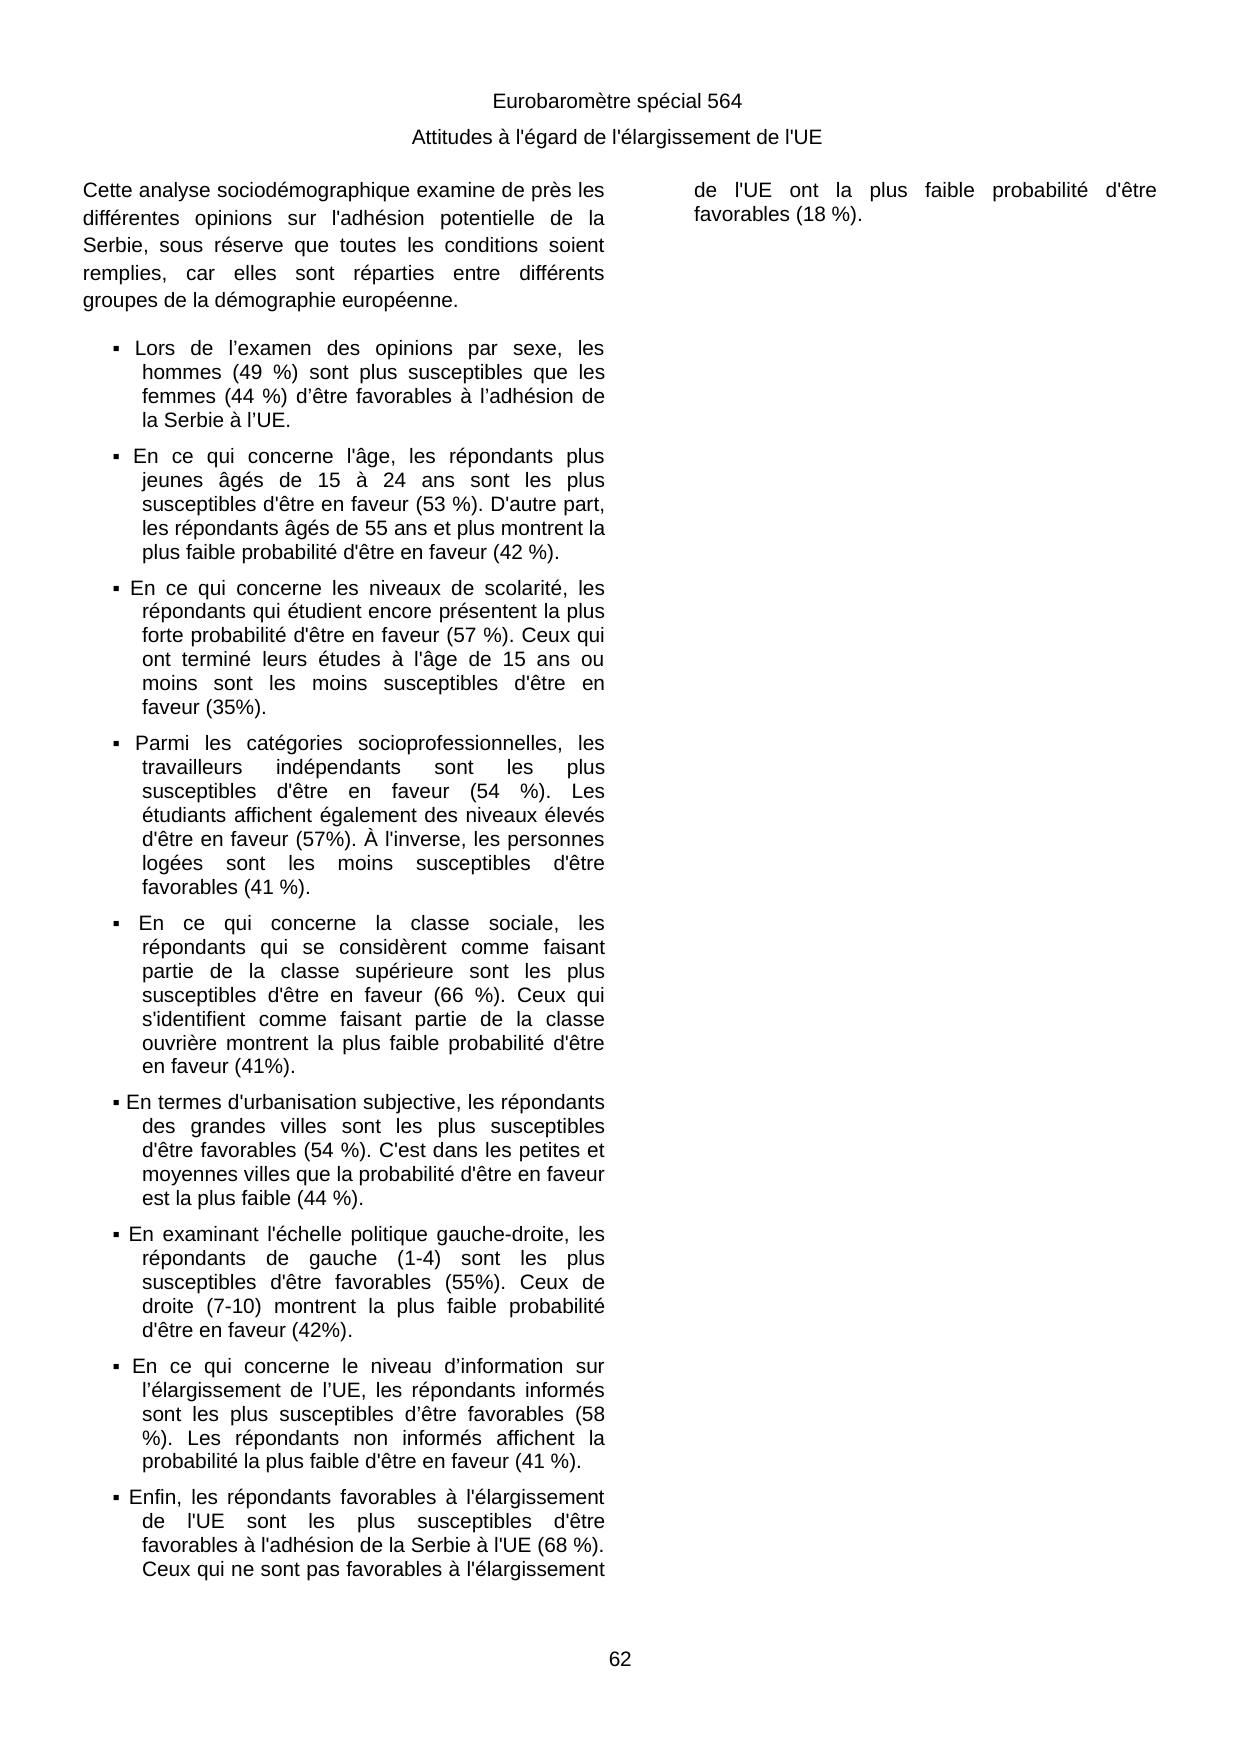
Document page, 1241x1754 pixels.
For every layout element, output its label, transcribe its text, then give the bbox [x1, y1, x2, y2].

text ▪ Parmi les catégories socioprofessionnelles, les travailleurs indépendants sont les plus susceptibles d'être en faveur (54 %). Les étudiants affichent également des niveaux élevés d'être en faveur (57%). À l'inverse, les personnes logées sont les moins susceptibles d'être favorables (41 %). [112, 731, 605, 899]
text ▪ En ce qui concerne les niveaux de scolarité, les répondants qui étudient encore présentent la plus forte probabilité d'être en faveur (57 %). Ceux qui ont terminé leurs études à l'âge de 15 ans ou moins sont les moins susceptibles d'être en faveur (35%). [112, 575, 605, 719]
text ▪ En ce qui concerne la classe sociale, les répondants qui se considèrent comme faisant partie de la classe supérieure sont les plus susceptibles d'être en faveur (66 %). Ceux qui s'identifient comme faisant partie de la classe ouvrière montrent la plus faible probabilité d'être en faveur (41%). [112, 911, 605, 1078]
text de l'UE ont la plus faible probabilité d'être favorables (18 %). [664, 178, 1157, 226]
text ▪ En examinant l'échelle politique gauche-droite, les répondants de gauche (1-4) sont les plus susceptibles d'être favorables (55%). Ceux de droite (7-10) montrent la plus faible probabilité d'être en faveur (42%). [112, 1222, 605, 1342]
text ▪ En termes d'urbanisation subjective, les répondants des grandes villes sont les plus susceptibles d'être favorables (54 %). C'est dans les petites et moyennes villes que la probabilité d'être en faveur est la plus faible (44 %). [112, 1090, 605, 1210]
text ▪ En ce qui concerne le niveau d’information sur l’élargissement de l’UE, les répondants informés sont les plus susceptibles d’être favorables (58 %). Les répondants non informés affichent la probabilité la plus faible d'être en faveur (41 %). [112, 1353, 605, 1473]
text Cette analyse sociodémographique examine de près les différentes opinions sur l'adhésion potentielle de la Serbie, sous réserve que toutes les conditions soient remplies, car elles sont réparties entre différents groupes de la démographie européenne. [83, 178, 605, 312]
text ▪ Lors de l’examen des opinions par sexe, les hommes (49 %) sont plus susceptibles que les femmes (44 %) d’être favorables à l’adhésion de la Serbie à l’UE. [112, 336, 605, 432]
text ▪ Enfin, les répondants favorables à l'élargissement de l'UE sont les plus susceptibles d'être favorables à l'adhésion de la Serbie à l'UE (68 %). Ceux qui ne sont pas favorables à l'élargissement [112, 1485, 605, 1581]
text ▪ En ce qui concerne l'âge, les répondants plus jeunes âgés de 15 à 24 ans sont les plus susceptibles d'être en faveur (53 %). D'autre part, les répondants âgés de 55 ans et plus montrent la plus faible probabilité d'être en faveur (42 %). [112, 444, 605, 563]
